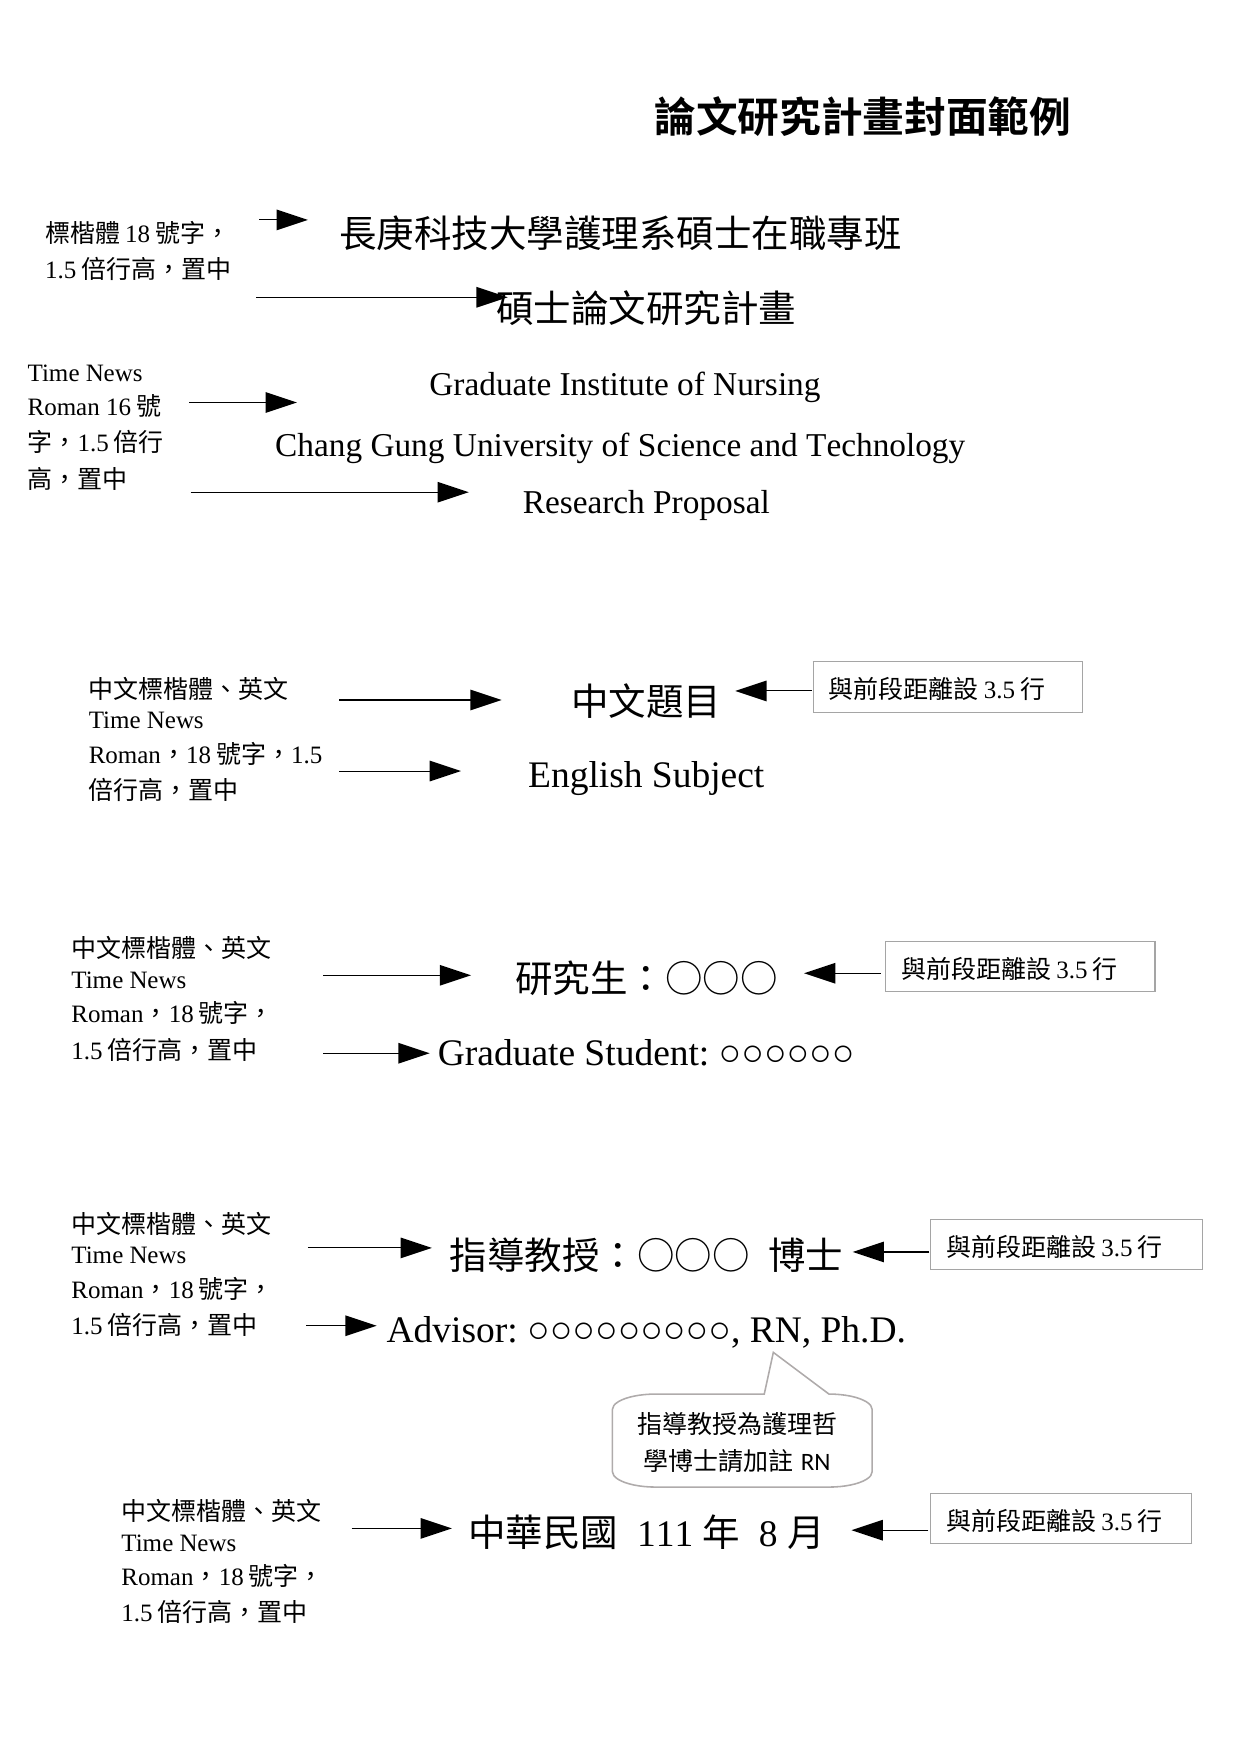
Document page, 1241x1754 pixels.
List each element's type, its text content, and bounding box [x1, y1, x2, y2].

text 中文題目 [73, 662, 1092, 819]
text Time News Roman 16號字，1.5倍行高，置中 [27, 358, 174, 495]
text 研究生：○○○ [56, 921, 1092, 1087]
text 中文標楷體、英文Time News Roman，18號字，1.5倍行高，置中 [71, 929, 304, 1066]
text English Subject [339, 753, 1092, 796]
text 與前段距離設3.5行 [946, 1501, 1176, 1536]
text Research Proposal [167, 483, 1092, 521]
text 中文標楷體、英文Time News Roman，18號字，1.5倍行高，置中 [88, 669, 324, 807]
text 中華民國 111 年 8 月 [106, 1484, 1092, 1659]
text 與前段距離設3.5行 [828, 669, 1067, 704]
text 指導教授：○○○ 博士 [931, 1220, 1202, 1269]
text 與前段距離設3.5行 [901, 949, 1139, 984]
text 碩士論文研究計畫 [12, 350, 189, 514]
text 長庚科技大學護理系碩士在職專班 [30, 189, 1092, 297]
text Chang Gung University of Science and Technology [189, 425, 1092, 463]
text 中華民國 111 年 8 月 [931, 1494, 1191, 1543]
text Graduate Student: ○○○○○○ [319, 1030, 1092, 1073]
text Advisor: ○○○○○○○○○, RN, Ph.D. [302, 1307, 1092, 1350]
text 中文標楷體、英文Time News Roman，18號字，1.5倍行高，置中 [71, 1204, 287, 1342]
text 中文標楷體、英文Time News Roman，18號字，1.5倍行高，置中 [121, 1491, 337, 1629]
text 研究生：○○○ [886, 942, 1154, 991]
text 指導教授：○○○ 博士 [56, 1197, 1092, 1372]
text 與前段距離設3.5行 [946, 1227, 1187, 1262]
text 標楷體18號字，1.5倍行高，置中 [45, 213, 244, 286]
text Graduate Institute of Nursing [189, 360, 1092, 403]
text [639, 76, 1097, 156]
text 論文研究計畫封面範例 [654, 84, 1082, 144]
text 碩士論文研究計畫 [167, 279, 1092, 333]
